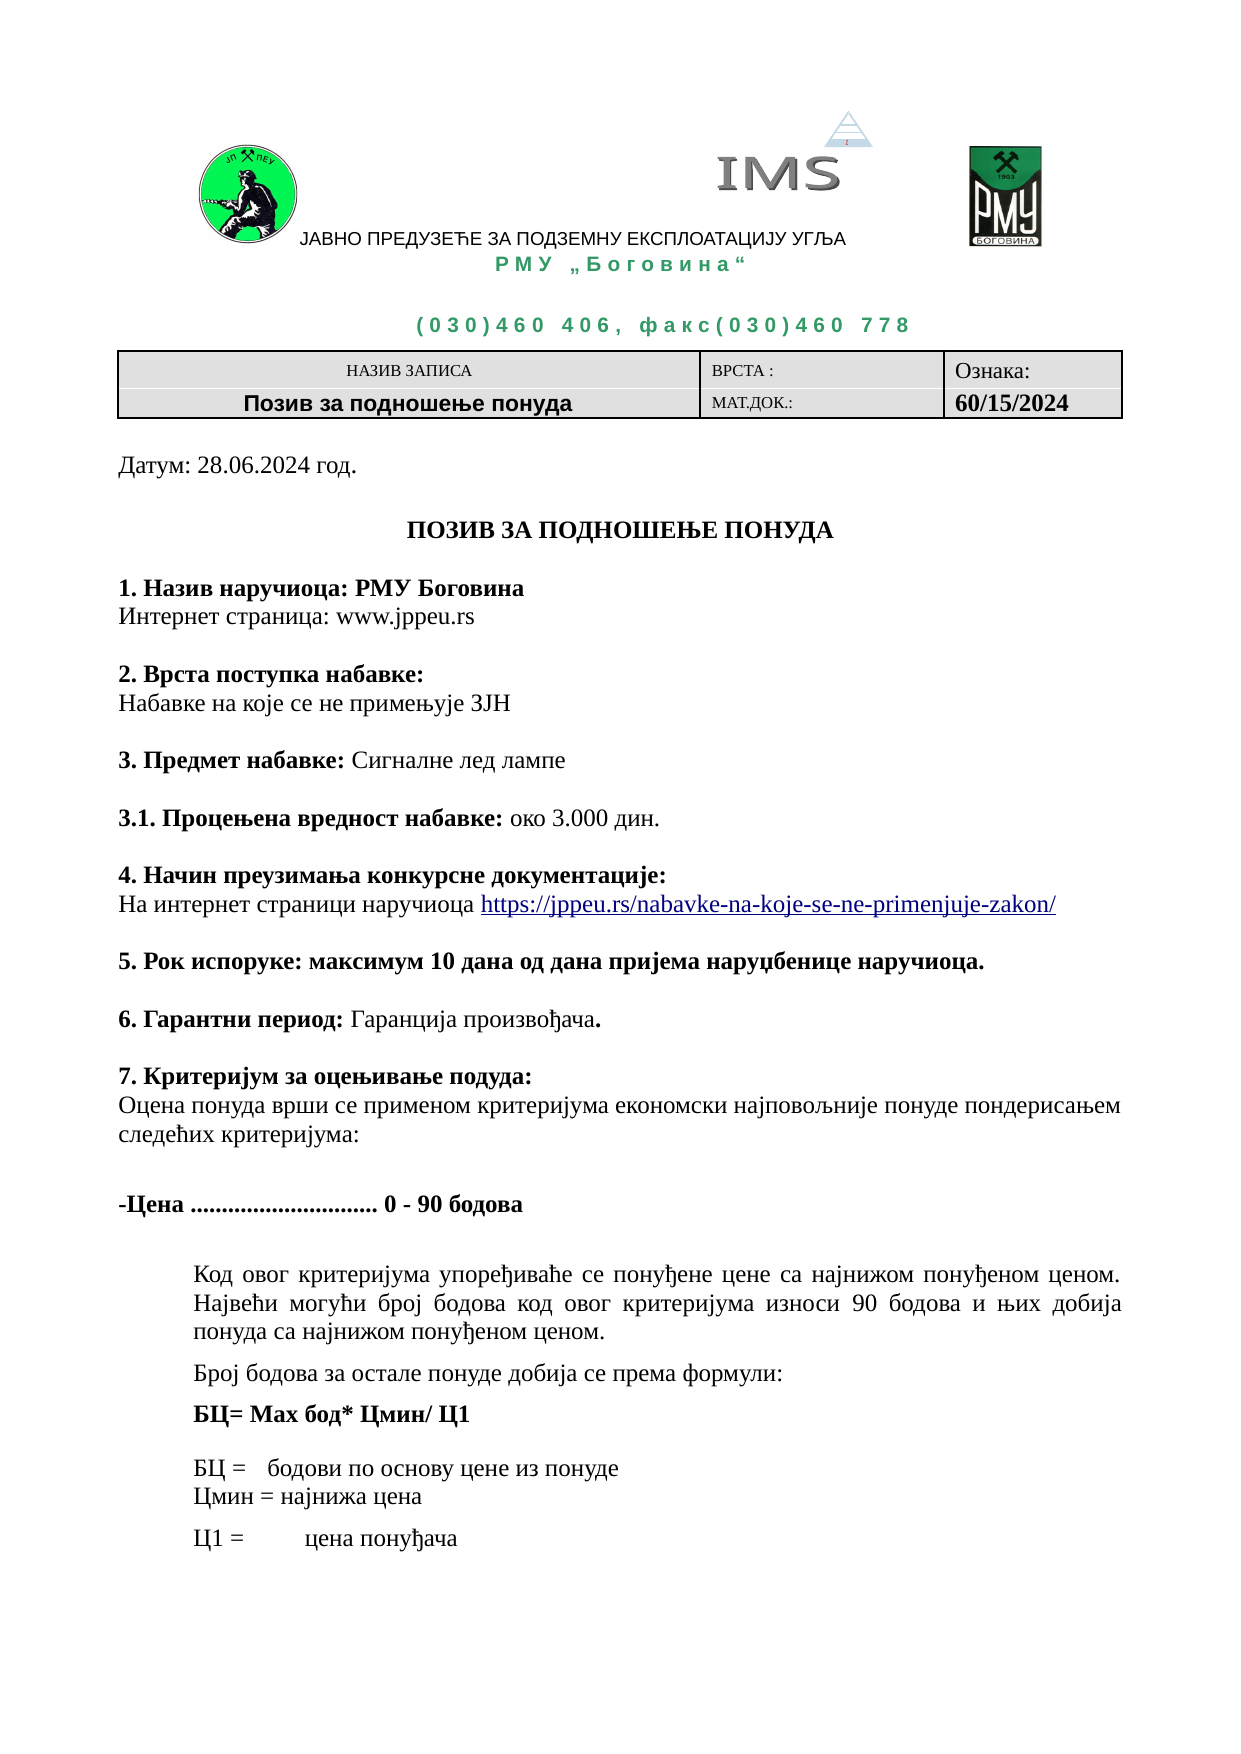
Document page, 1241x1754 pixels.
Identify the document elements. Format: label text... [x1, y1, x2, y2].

text 5. Рок испоруке: максимум 10 дана од дана пријема наруџбенице наручиоца. [118, 946, 1122, 975]
text (030)460 406, факс(030)460 778 [118, 313, 1122, 337]
text БЦ= Маx бод* Цмин/ Ц1 [193, 1399, 1122, 1428]
text -Цена .............................. 0 - 90 бодова [118, 1189, 1122, 1218]
picture [969, 146, 1042, 247]
table_cell МАТ.ДОК.: [701, 389, 943, 417]
text Број бодова за остале понуде добија се према формули: [193, 1358, 1122, 1386]
text Оцена понуда врши се применом критеријума економски најповољније понуде пондерисањем следећих критеријума: [118, 1090, 1122, 1148]
text БЦ = бодови по основу цене из понуде [193, 1453, 1122, 1481]
text 6. Гарантни период: Гаранција произвођача. [118, 1004, 1122, 1033]
text Датум: 28.06.2024 год. [118, 448, 1122, 479]
table_cell Позив за подношење понуда [119, 389, 699, 417]
text Набавке на које се не примењује ЗЈН [118, 688, 1122, 716]
text 3. Предмет набавке: Сигналне лед лампе [118, 745, 1122, 774]
table_header Ознака: [945, 352, 1121, 388]
text 4. Начин преузимања конкурсне документације: [118, 860, 1122, 889]
text Интернет страница: www.jppeu.rs [118, 601, 1122, 630]
text ЈАВНО ПРЕДУЗЕЋЕ ЗА ПОДЗЕМНУ ЕКСПЛОАТАЦИЈУ УГЉА РМУ „Боговина“ [118, 143, 1122, 276]
text Ц1 = цена понуђача [193, 1523, 1122, 1551]
table_header НАЗИВ ЗАПИСА [119, 352, 699, 388]
text 2. Врста поступка набавке: [118, 659, 1122, 688]
text 1. Назив наручиоца: РМУ Боговина [118, 573, 1122, 601]
text ПОЗИВ ЗА ПОДНОШЕЊЕ ПОНУДА [118, 515, 1122, 544]
text Код овог критеријума упоређиваће се понуђене цене са најнижом понуђеном ценом. Највећи могући број бодова код овог критеријума износи 90 бодова и њих добија понуда са најнижом понуђеном ценом. [193, 1259, 1122, 1345]
text Цмин = најнижа цена [193, 1481, 1122, 1510]
table_header ВРСТА : [701, 352, 943, 388]
table_cell 60/15/2024 [945, 389, 1121, 417]
picture [198, 144, 298, 244]
text На интернет страници наручиоца https://jppeu.rs/nabavke-na-koje-se-ne-primenjuje-zakon/ [118, 889, 1122, 918]
text 7. Критеријум за оцењивање подуда: [118, 1061, 1122, 1090]
text 3.1. Процењена вредност набавке: око 3.000 дин. [118, 803, 1122, 831]
